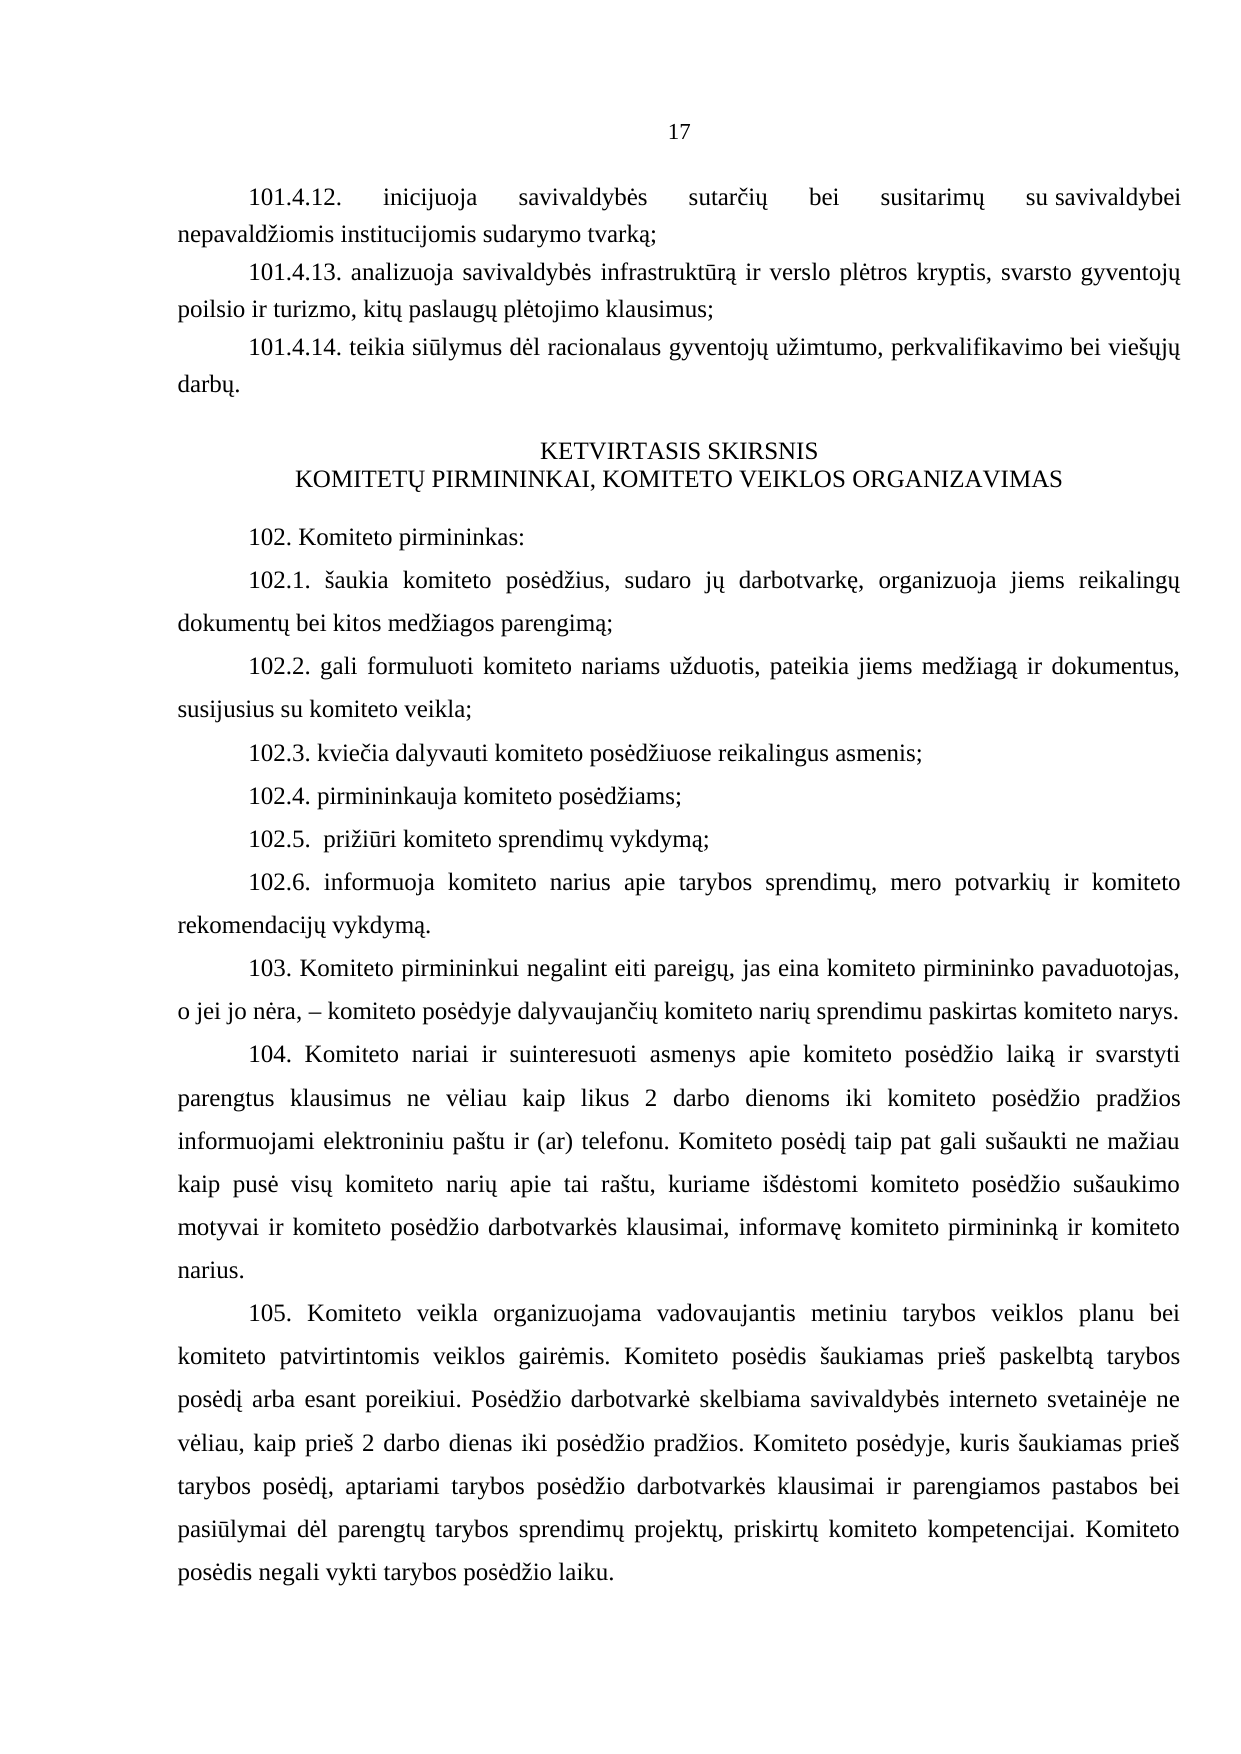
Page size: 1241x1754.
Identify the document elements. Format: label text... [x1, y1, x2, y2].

text 101.4.12. inicijuoja savivaldybės sutarčių bei susitarimų su savivaldybei nepavaldžiomis institucijomis sudarymo tvarką; [177, 173, 1181, 248]
text 102. Komiteto pirmininkas: [177, 522, 1181, 551]
text 102.3. kviečia dalyvauti komiteto posėdžiuose reikalingus asmenis; [177, 738, 1181, 766]
text 104. Komiteto nariai ir suinteresuoti asmenys apie komiteto posėdžio laiką ir svarstyti parengtus klausimus ne vėliau kaip likus 2 darbo dienoms iki komiteto posėdžio pradžios informuojami elektroniniu paštu ir (ar) telefonu. Komiteto posėdį taip pat gali sušaukti ne mažiau kaip pusė visų komiteto narių apie tai raštu, kuriame išdėstomi komiteto posėdžio sušaukimo motyvai ir komiteto posėdžio darbotvarkės klausimai, informavę komiteto pirmininką ir komiteto narius. [177, 1039, 1181, 1284]
text 103. Komiteto pirmininkui negalint eiti pareigų, jas eina komiteto pirmininko pavaduotojas, o jei jo nėra, – komiteto posėdyje dalyvaujančių komiteto narių sprendimu paskirtas komiteto narys. [177, 953, 1181, 1025]
text 102.1. šaukia komiteto posėdžius, sudaro jų darbotvarkę, organizuoja jiems reikalingų dokumentų bei kitos medžiagos parengimą; [177, 565, 1181, 637]
text KETVIRTASIS SKIRSNIS [177, 436, 1181, 464]
text 101.4.14. teikia siūlymus dėl racionalaus gyventojų užimtumo, perkvalifikavimo bei viešųjų darbų. [177, 323, 1181, 398]
text 101.4.13. analizuoja savivaldybės infrastruktūrą ir verslo plėtros kryptis, svarsto gyventojų poilsio ir turizmo, kitų paslaugų plėtojimo klausimus; [177, 248, 1181, 323]
text 102.2. gali formuluoti komiteto nariams užduotis, pateikia jiems medžiagą ir dokumentus, susijusius su komiteto veikla; [177, 651, 1181, 723]
text 102.4. pirmininkauja komiteto posėdžiams; [177, 781, 1181, 809]
text KOMITETŲ PIRMININKAI, KOMITETO VEIKLOS ORGANIZAVIMAS [177, 464, 1181, 493]
text 102.5. prižiūri komiteto sprendimų vykdymą; [177, 824, 1181, 853]
text 105. Komiteto veikla organizuojama vadovaujantis metiniu tarybos veiklos planu bei komiteto patvirtintomis veiklos gairėmis. Komiteto posėdis šaukiamas prieš paskelbtą tarybos posėdį arba esant poreikiui. Posėdžio darbotvarkė skelbiama savivaldybės interneto svetainėje ne vėliau, kaip prieš 2 darbo dienas iki posėdžio pradžios. Komiteto posėdyje, kuris šaukiamas prieš tarybos posėdį, aptariami tarybos posėdžio darbotvarkės klausimai ir parengiamos pastabos bei pasiūlymai dėl parengtų tarybos sprendimų projektų, priskirtų komiteto kompetencijai. Komiteto posėdis negali vykti tarybos posėdžio laiku. [177, 1298, 1181, 1586]
text 102.6. informuoja komiteto narius apie tarybos sprendimų, mero potvarkių ir komiteto rekomendacijų vykdymą. [177, 867, 1181, 939]
